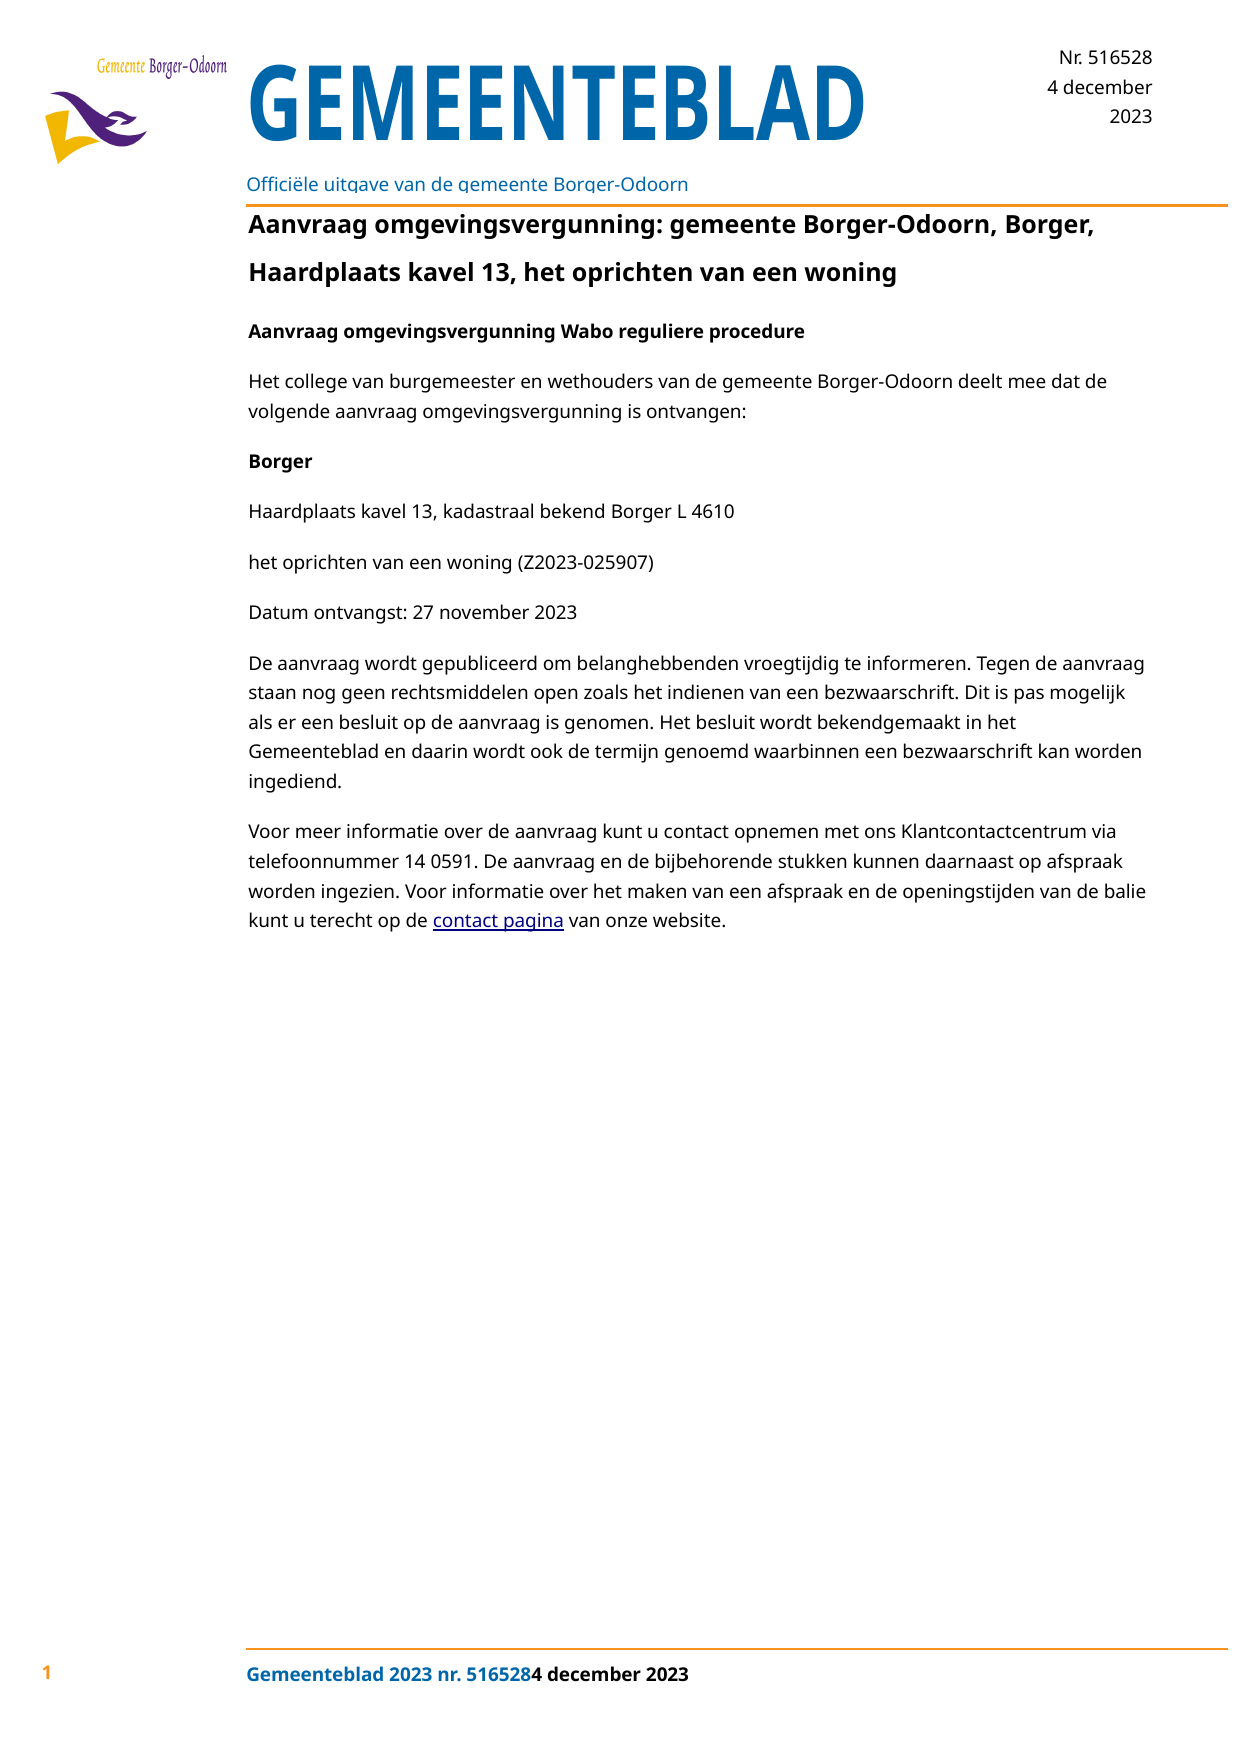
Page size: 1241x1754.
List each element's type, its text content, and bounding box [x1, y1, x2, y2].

text Aanvraag omgevingsvergunning Wabo reguliere procedure [248, 318, 1152, 344]
text Datum ontvangst: 27 november 2023 [248, 599, 1152, 625]
picture [41, 47, 231, 172]
text het oprichten van een woning (Z2023-025907) [248, 549, 1152, 575]
text Borger [248, 448, 1152, 474]
text Voor meer informatie over de aanvraag kunt u contact opnemen met ons Klantcontactcentrum via telefoonnummer 14 0591. De aanvraag en de bijbehorende stukken kunnen daarnaast op afspraak worden ingezien. Voor informatie over het maken van een afspraak en de openingstijden van de balie kunt u terecht op de contact pagina van onze website. [248, 819, 1152, 933]
text Het college van burgemeester en wethouders van de gemeente Borger-Odoorn deelt mee dat de volgende aanvraag omgevingsvergunning is ontvangen: [248, 368, 1152, 424]
text Haardplaats kavel 13, kadastraal bekend Borger L 4610 [248, 499, 1152, 524]
text Aanvraag omgevingsvergunning: gemeente Borger-Odoorn, Borger, Haardplaats kavel 13, het oprichten van een woning [248, 207, 1152, 288]
text De aanvraag wordt gepubliceerd om belanghebbenden vroegtijdig te informeren. Tegen de aanvraag staan nog geen rechtsmiddelen open zoals het indienen van een bezwaarschrift. Dit is pas mogelijk als er een besluit op de aanvraag is genomen. Het besluit wordt bekendgemaakt in het Gemeenteblad en daarin wordt ook de termijn genoemd waarbinnen een bezwaarschrift kan worden ingediend. [248, 650, 1152, 794]
